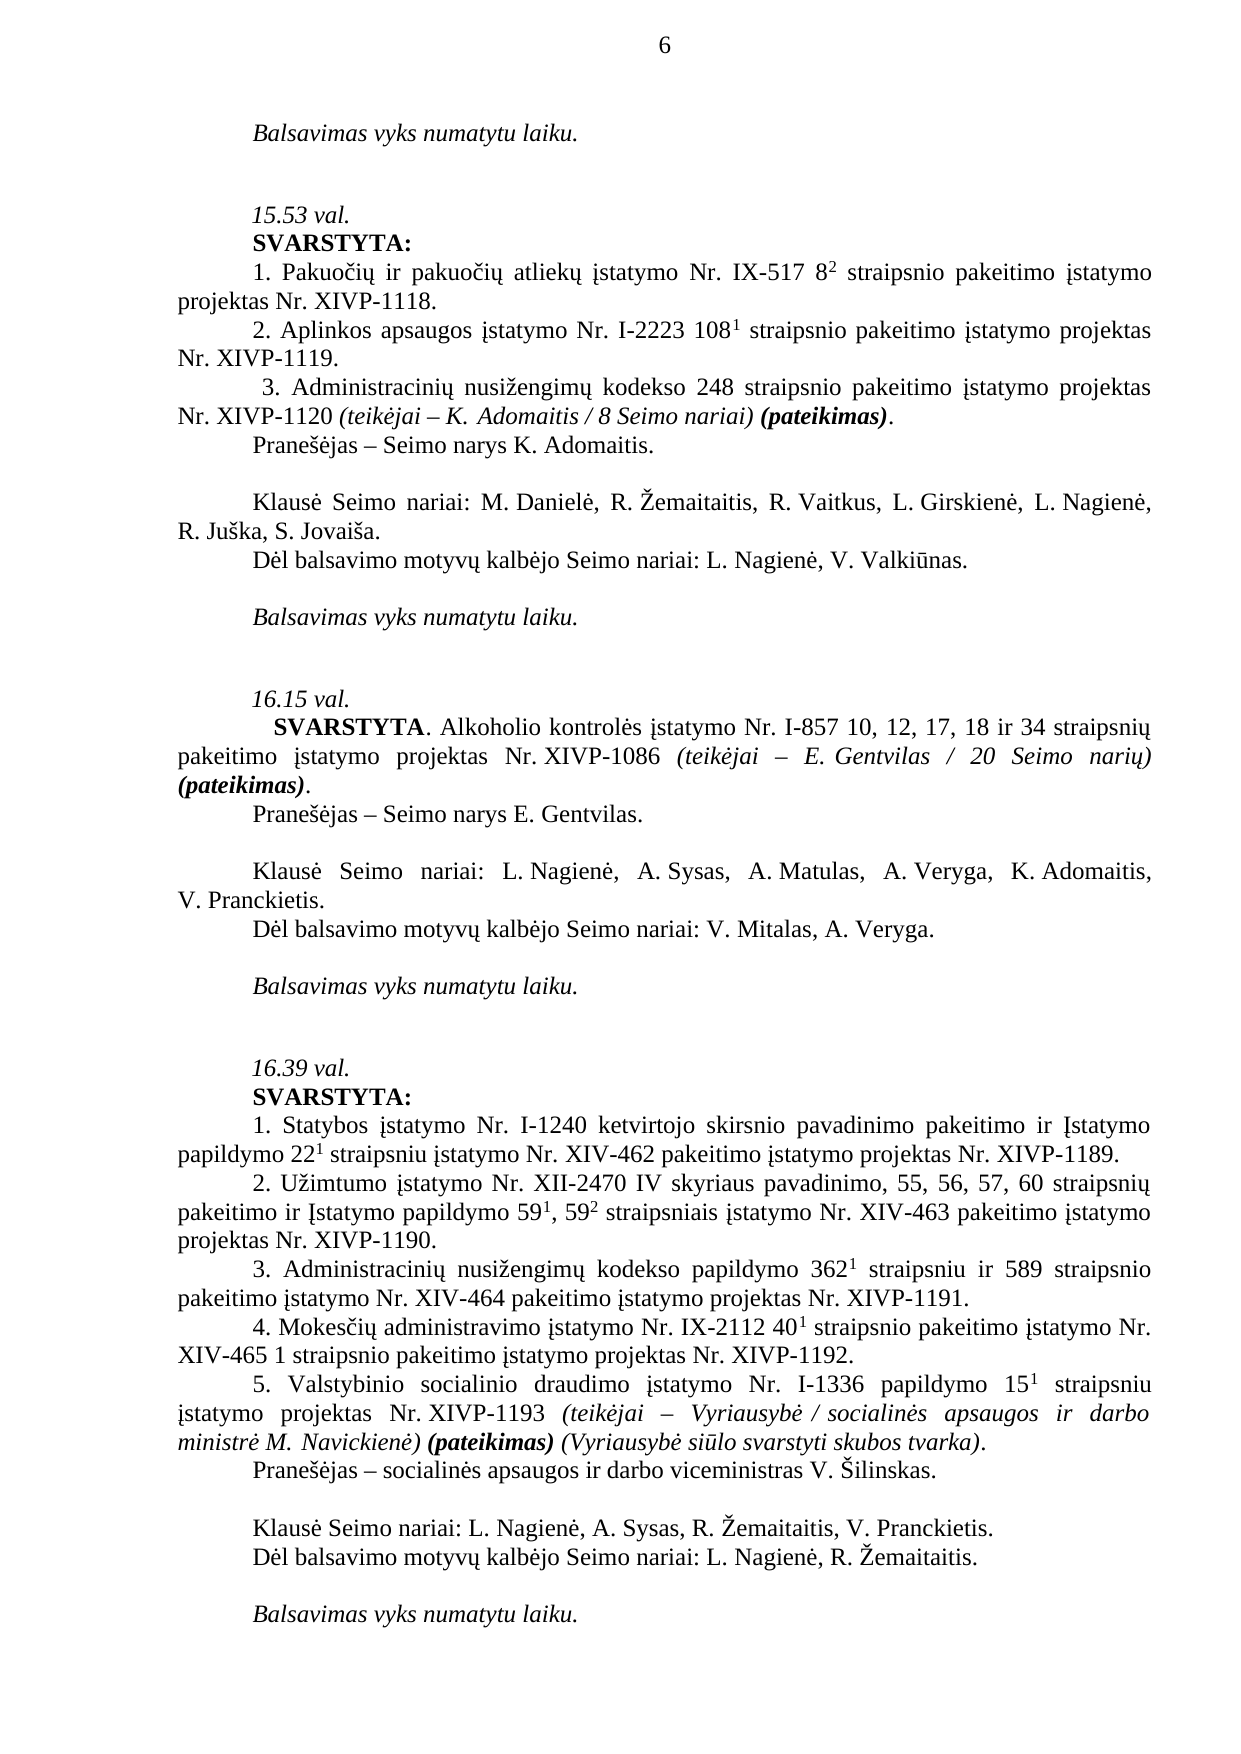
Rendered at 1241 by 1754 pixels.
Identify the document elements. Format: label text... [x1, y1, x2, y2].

text SVARSTYTA: [177, 1082, 1152, 1110]
text Balsavimas vyks numatytu laiku. [177, 118, 1152, 147]
text Balsavimas vyks numatytu laiku. [177, 602, 1152, 631]
text 3. Administracinių nusižengimų kodekso papildymo 3621 straipsniu ir 589 straipsnio pakeitimo įstatymo Nr. XIV-464 pakeitimo įstatymo projektas Nr. XIVP-1191. [177, 1254, 1152, 1312]
text 16.39 val. [177, 1053, 1152, 1082]
text Balsavimas vyks numatytu laiku. [177, 971, 1152, 1000]
text 15.53 val. [177, 200, 1152, 228]
text SVARSTYTA. Alkoholio kontrolės įstatymo Nr. I-857 10, 12, 17, 18 ir 34 straipsnių pakeitimo įstatymo projektas Nr. XIVP-1086 (teikėjai – E. Gentvilas / 20 Seimo narių) (pateikimas). [177, 712, 1152, 799]
text 16.15 val. [177, 684, 1152, 712]
text 2. Užimtumo įstatymo Nr. XII-2470 IV skyriaus pavadinimo, 55, 56, 57, 60 straipsnių pakeitimo ir Įstatymo papildymo 591, 592 straipsniais įstatymo Nr. XIV-463 pakeitimo įstatymo projektas Nr. XIVP-1190. [177, 1168, 1152, 1254]
text 5. Valstybinio socialinio draudimo įstatymo Nr. I-1336 papildymo 151 straipsniu įstatymo projektas Nr. XIVP-1193 (teikėjai – Vyriausybė / socialinės apsaugos ir darbo ministrė M. Navickienė) (pateikimas) (Vyriausybė siūlo svarstyti skubos tvarka). [177, 1369, 1152, 1455]
text 1. Pakuočių ir pakuočių atliekų įstatymo Nr. IX-517 82 straipsnio pakeitimo įstatymo projektas Nr. XIVP-1118. [177, 257, 1152, 315]
text Dėl balsavimo motyvų kalbėjo Seimo nariai: V. Mitalas, A. Veryga. [177, 914, 1152, 942]
text Balsavimas vyks numatytu laiku. [177, 1599, 1152, 1628]
text Klausė Seimo nariai: L. Nagienė, A. Sysas, R. Žemaitaitis, V. Pranckietis. [177, 1513, 1152, 1542]
text 4. Mokesčių administravimo įstatymo Nr. IX-2112 401 straipsnio pakeitimo įstatymo Nr. XIV-465 1 straipsnio pakeitimo įstatymo projektas Nr. XIVP-1192. [177, 1312, 1152, 1369]
text Pranešėjas – socialinės apsaugos ir darbo viceministras V. Šilinskas. [177, 1455, 1152, 1484]
text 1. Statybos įstatymo Nr. I-1240 ketvirtojo skirsnio pavadinimo pakeitimo ir Įstatymo papildymo 221 straipsniu įstatymo Nr. XIV-462 pakeitimo įstatymo projektas Nr. XIVP-1189. [177, 1110, 1152, 1168]
text Klausė Seimo nariai: M. Danielė, R. Žemaitaitis, R. Vaitkus, L. Girskienė, L. Nagienė, R. Juška, S. Jovaiša. [177, 487, 1152, 545]
text SVARSTYTA: [177, 228, 1152, 257]
text Dėl balsavimo motyvų kalbėjo Seimo nariai: L. Nagienė, V. Valkiūnas. [177, 545, 1152, 573]
text Pranešėjas – Seimo narys K. Adomaitis. [177, 430, 1152, 458]
text 3. Administracinių nusižengimų kodekso 248 straipsnio pakeitimo įstatymo projektas Nr. XIVP-1120 (teikėjai – K. Adomaitis / 8 Seimo nariai) (pateikimas). [177, 372, 1152, 430]
text Dėl balsavimo motyvų kalbėjo Seimo nariai: L. Nagienė, R. Žemaitaitis. [177, 1542, 1152, 1570]
text Klausė Seimo nariai: L. Nagienė, A. Sysas, A. Matulas, A. Veryga, K. Adomaitis, V. Pranckietis. [177, 856, 1152, 914]
text Pranešėjas – Seimo narys E. Gentvilas. [177, 799, 1152, 827]
text 2. Aplinkos apsaugos įstatymo Nr. I-2223 1081 straipsnio pakeitimo įstatymo projektas Nr. XIVP-1119. [177, 315, 1152, 372]
